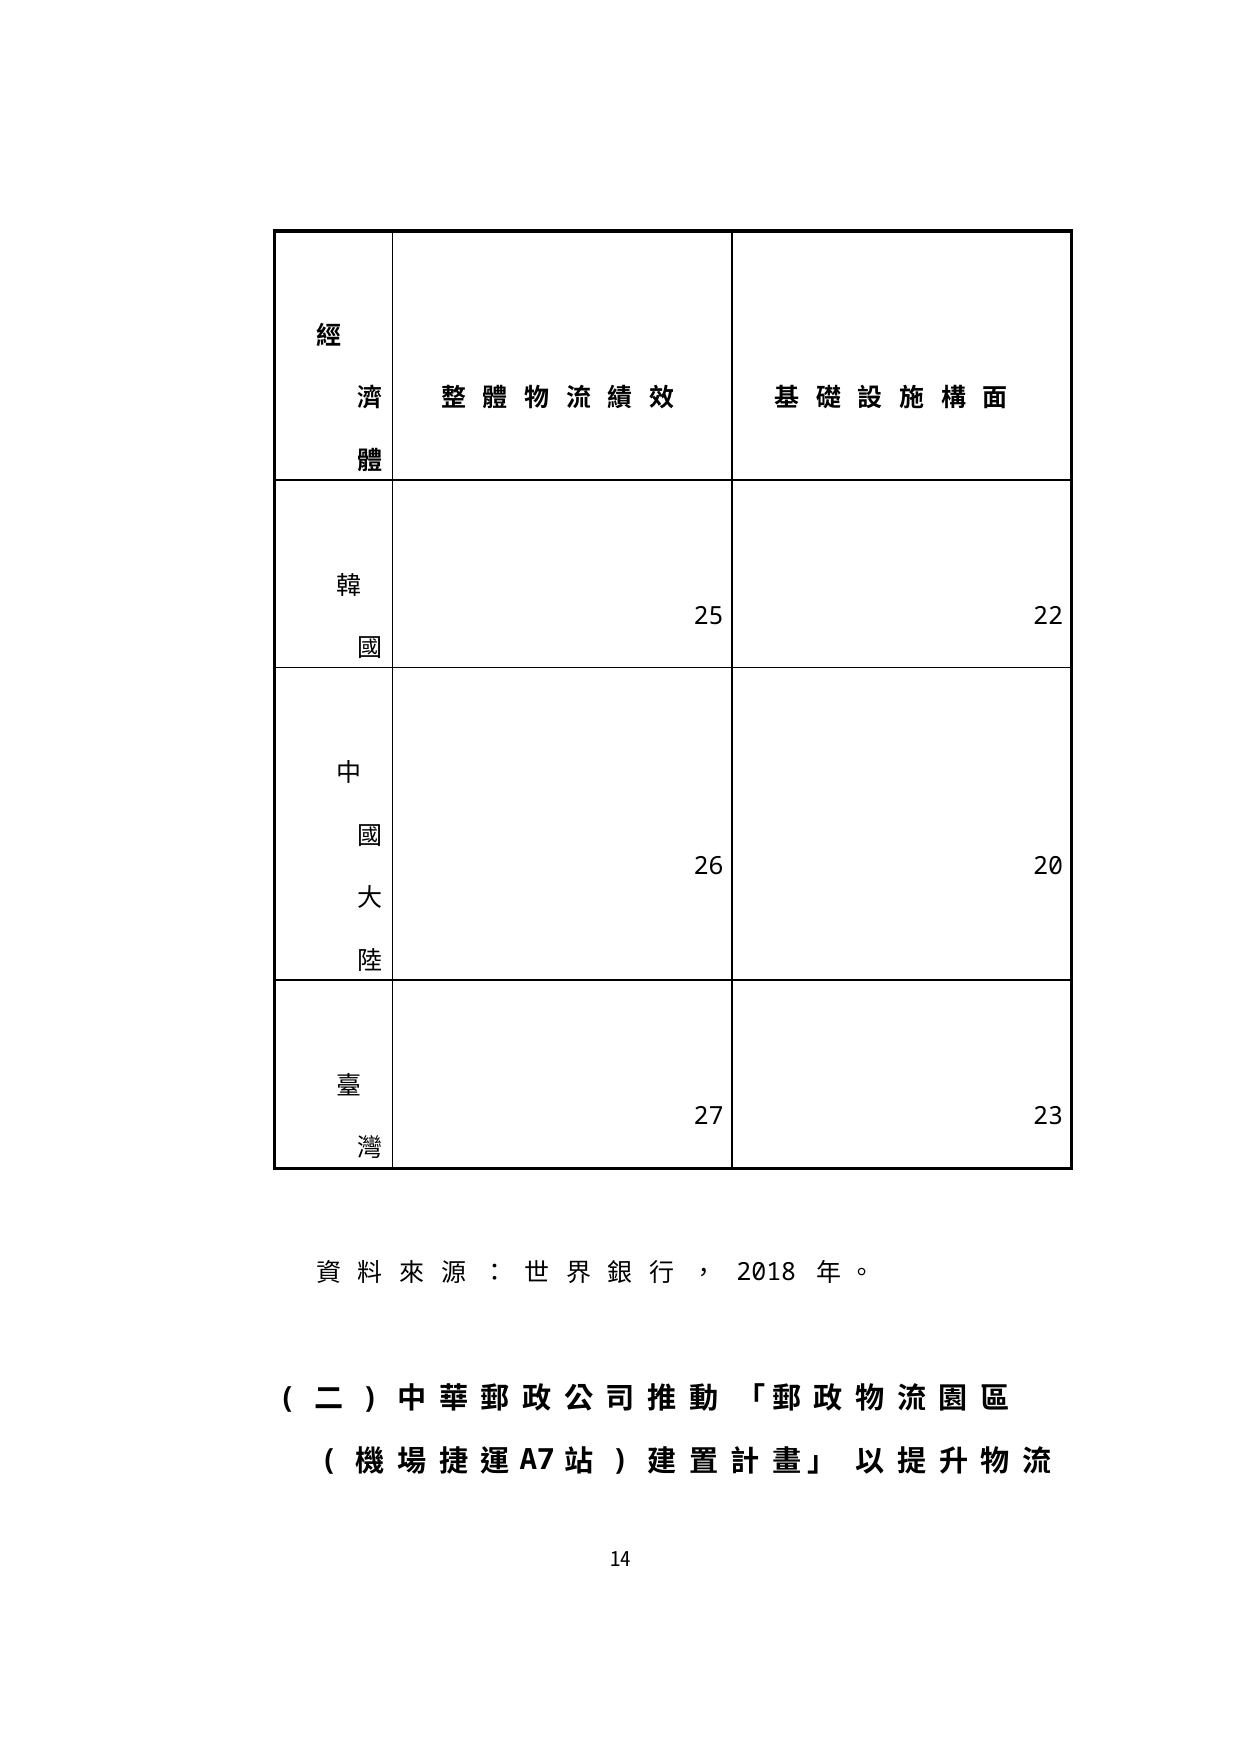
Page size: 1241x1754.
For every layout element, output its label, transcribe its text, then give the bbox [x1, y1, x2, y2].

table_cell 23 [733, 981, 1070, 1167]
table_header 基礎設施構面 [733, 233, 1070, 479]
table_header 整體物流績效 [393, 233, 731, 479]
table_cell 中國大陸 [276, 668, 392, 979]
table_cell 20 [733, 668, 1070, 979]
table_header 經濟體 [276, 233, 392, 479]
text 資料來源：世界銀行，2018年。 [271, 1229, 1058, 1292]
table_cell 26 [393, 668, 731, 979]
table_cell 25 [393, 481, 731, 667]
table_cell 韓國 [276, 481, 392, 667]
table_cell 臺灣 [276, 981, 392, 1167]
text (二)中華郵政公司推動「郵政物流園區(機場捷運A7站)建置計畫」以提升物流 [242, 1354, 1058, 1479]
table_cell 27 [393, 981, 731, 1167]
table_cell 22 [733, 481, 1070, 667]
